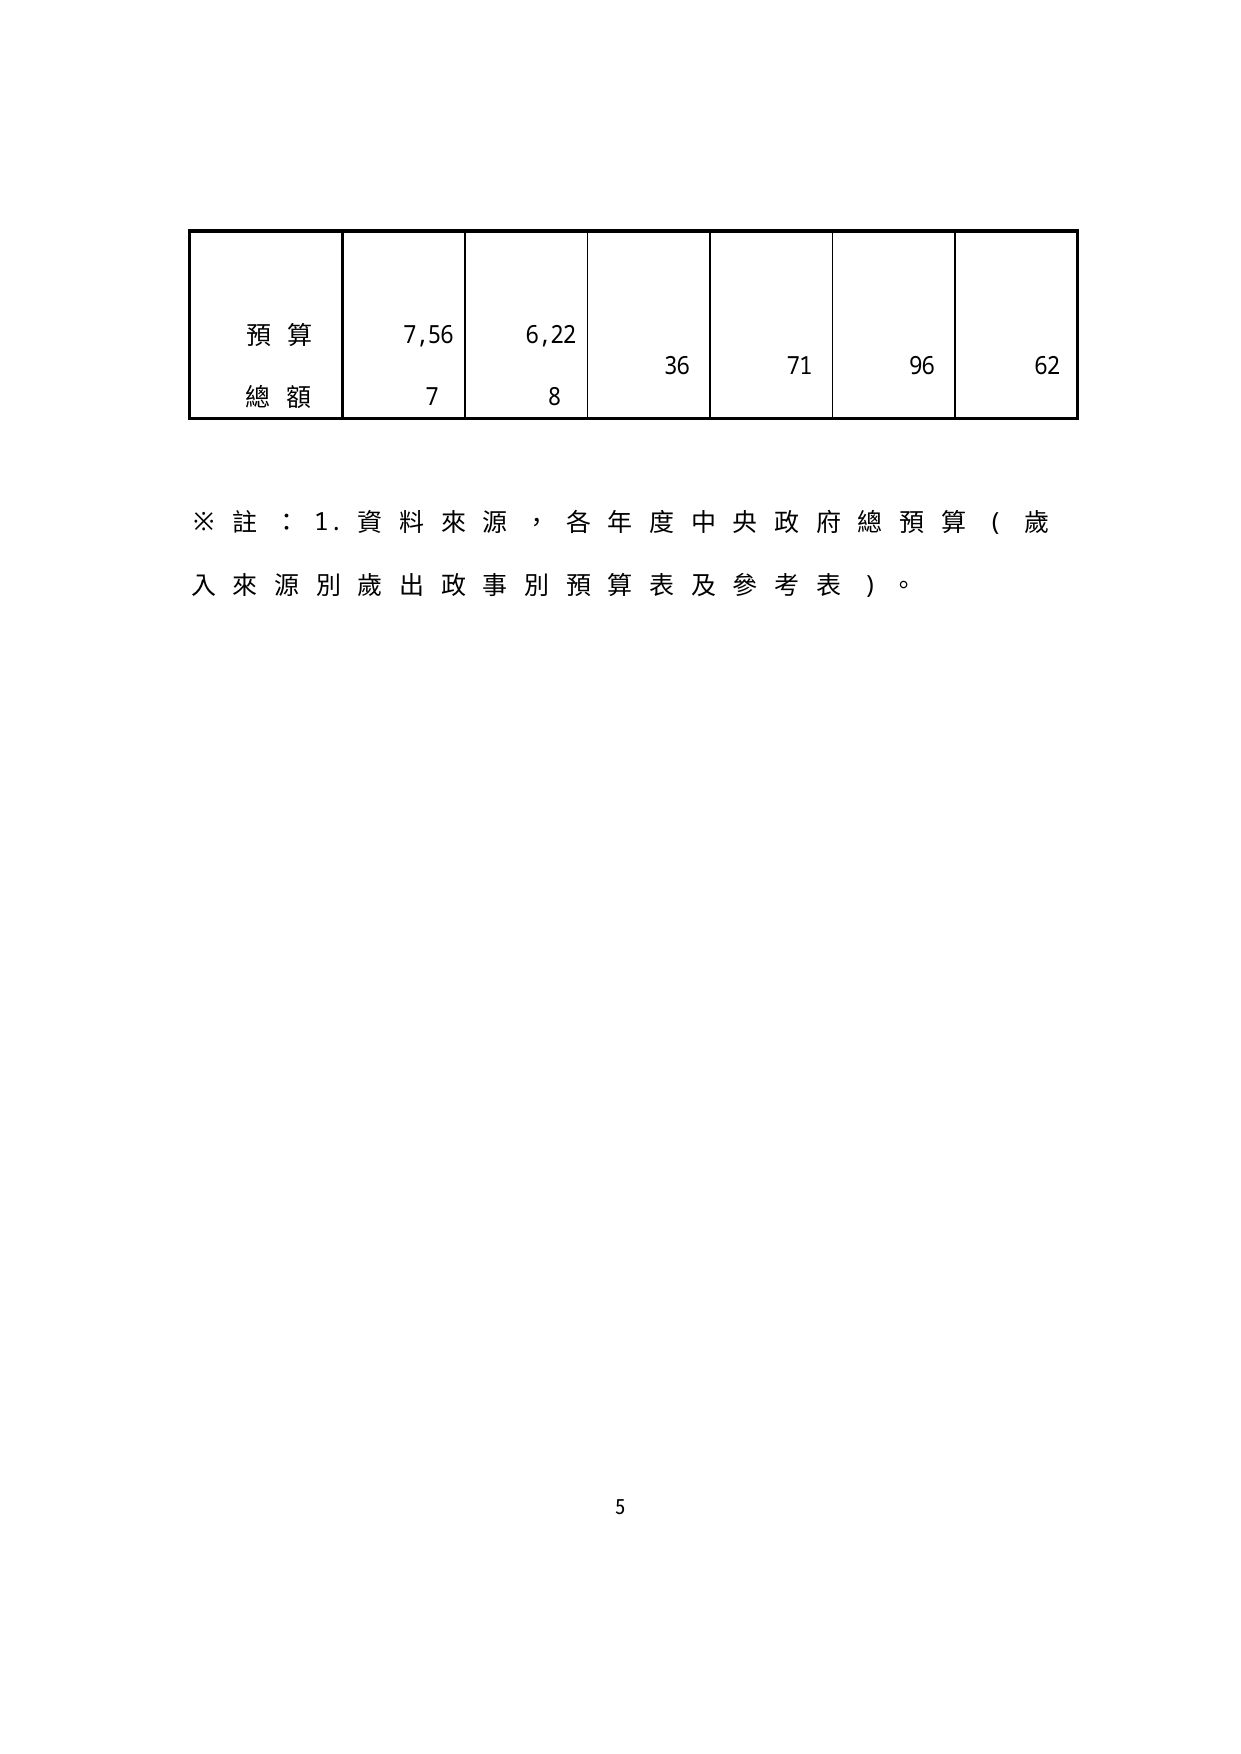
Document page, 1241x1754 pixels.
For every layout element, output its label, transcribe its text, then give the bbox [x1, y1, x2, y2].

table_cell 62 [956, 233, 1076, 417]
table_cell 36 [588, 233, 709, 417]
table_cell 7,567 [344, 233, 464, 417]
text ※註：1.資料來源，各年度中央政府總預算(歲入來源別歲出政事別預算表及參考表)。 [174, 479, 1058, 604]
table_cell 預算總額 [191, 233, 341, 417]
table_cell 96 [833, 233, 954, 417]
table_cell 6,228 [466, 233, 587, 417]
table_cell 71 [711, 233, 832, 417]
